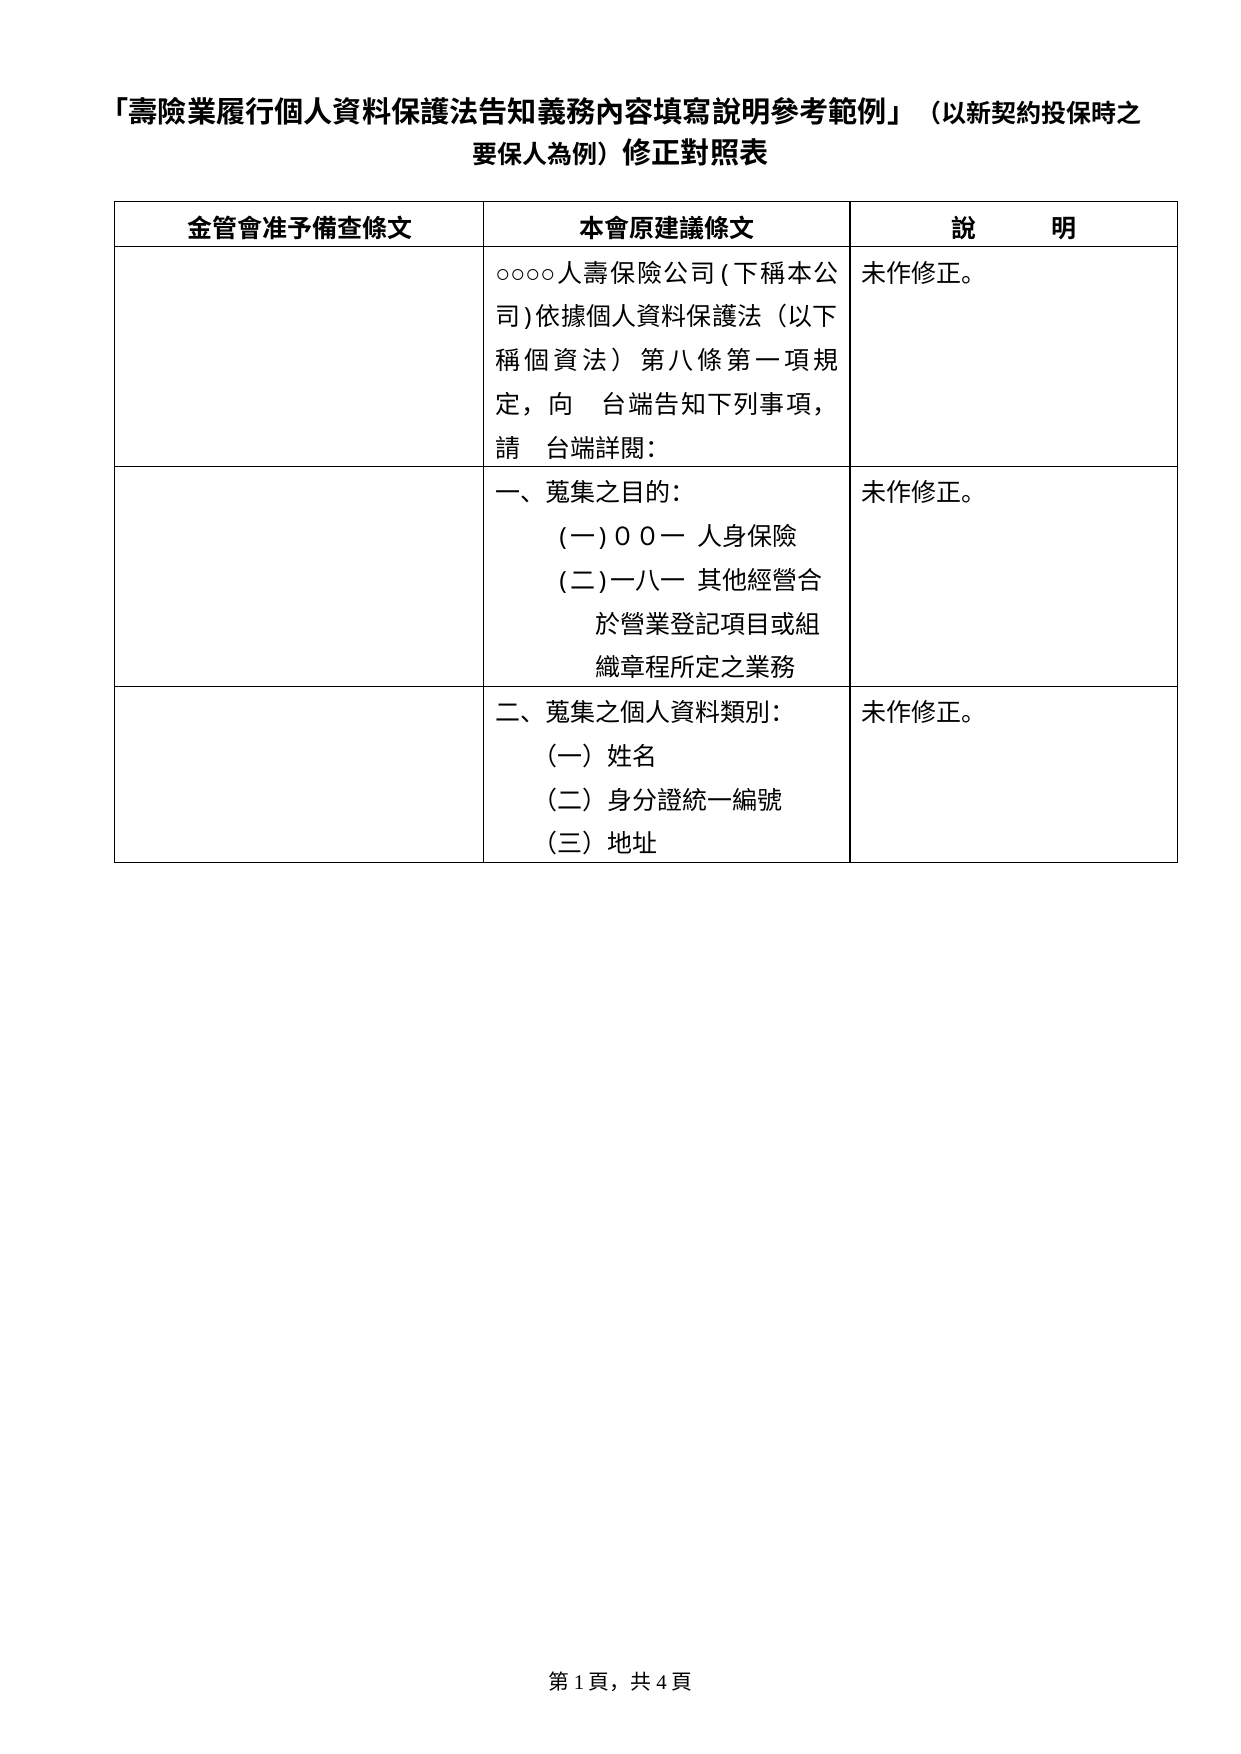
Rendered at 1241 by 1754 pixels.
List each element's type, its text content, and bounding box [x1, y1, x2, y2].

table_cell [115, 687, 483, 862]
table_cell 未作修正。 [851, 247, 1177, 466]
table_cell 未作修正。 [851, 467, 1177, 686]
table_cell [115, 247, 483, 466]
text 「壽險業履行個人資料保護法告知義務內容填寫說明參考範例」（以新契約投保時之要保人為例）修正對照表 [89, 89, 1152, 172]
table_cell ○○○○人壽保險公司(下稱本公司)依據個人資料保護法（以下稱個資法）第八條第一項規定，向 台端告知下列事項，請 台端詳閱： [484, 247, 849, 466]
table_cell 二、蒐集之個人資料類別： （一）姓名 （二）身分證統一編號 （三）地址 [484, 687, 849, 862]
table_header 說 明 [851, 202, 1177, 246]
table_header 金管會准予備查條文 [115, 202, 483, 246]
table_cell 一、蒐集之目的： (一)００一 人身保險 (二)一八一 其他經營合於營業登記項目或組織章程所定之業務 [484, 467, 849, 686]
table_cell [115, 467, 483, 686]
table_header 本會原建議條文 [484, 202, 849, 246]
table_cell 未作修正。 [851, 687, 1177, 862]
